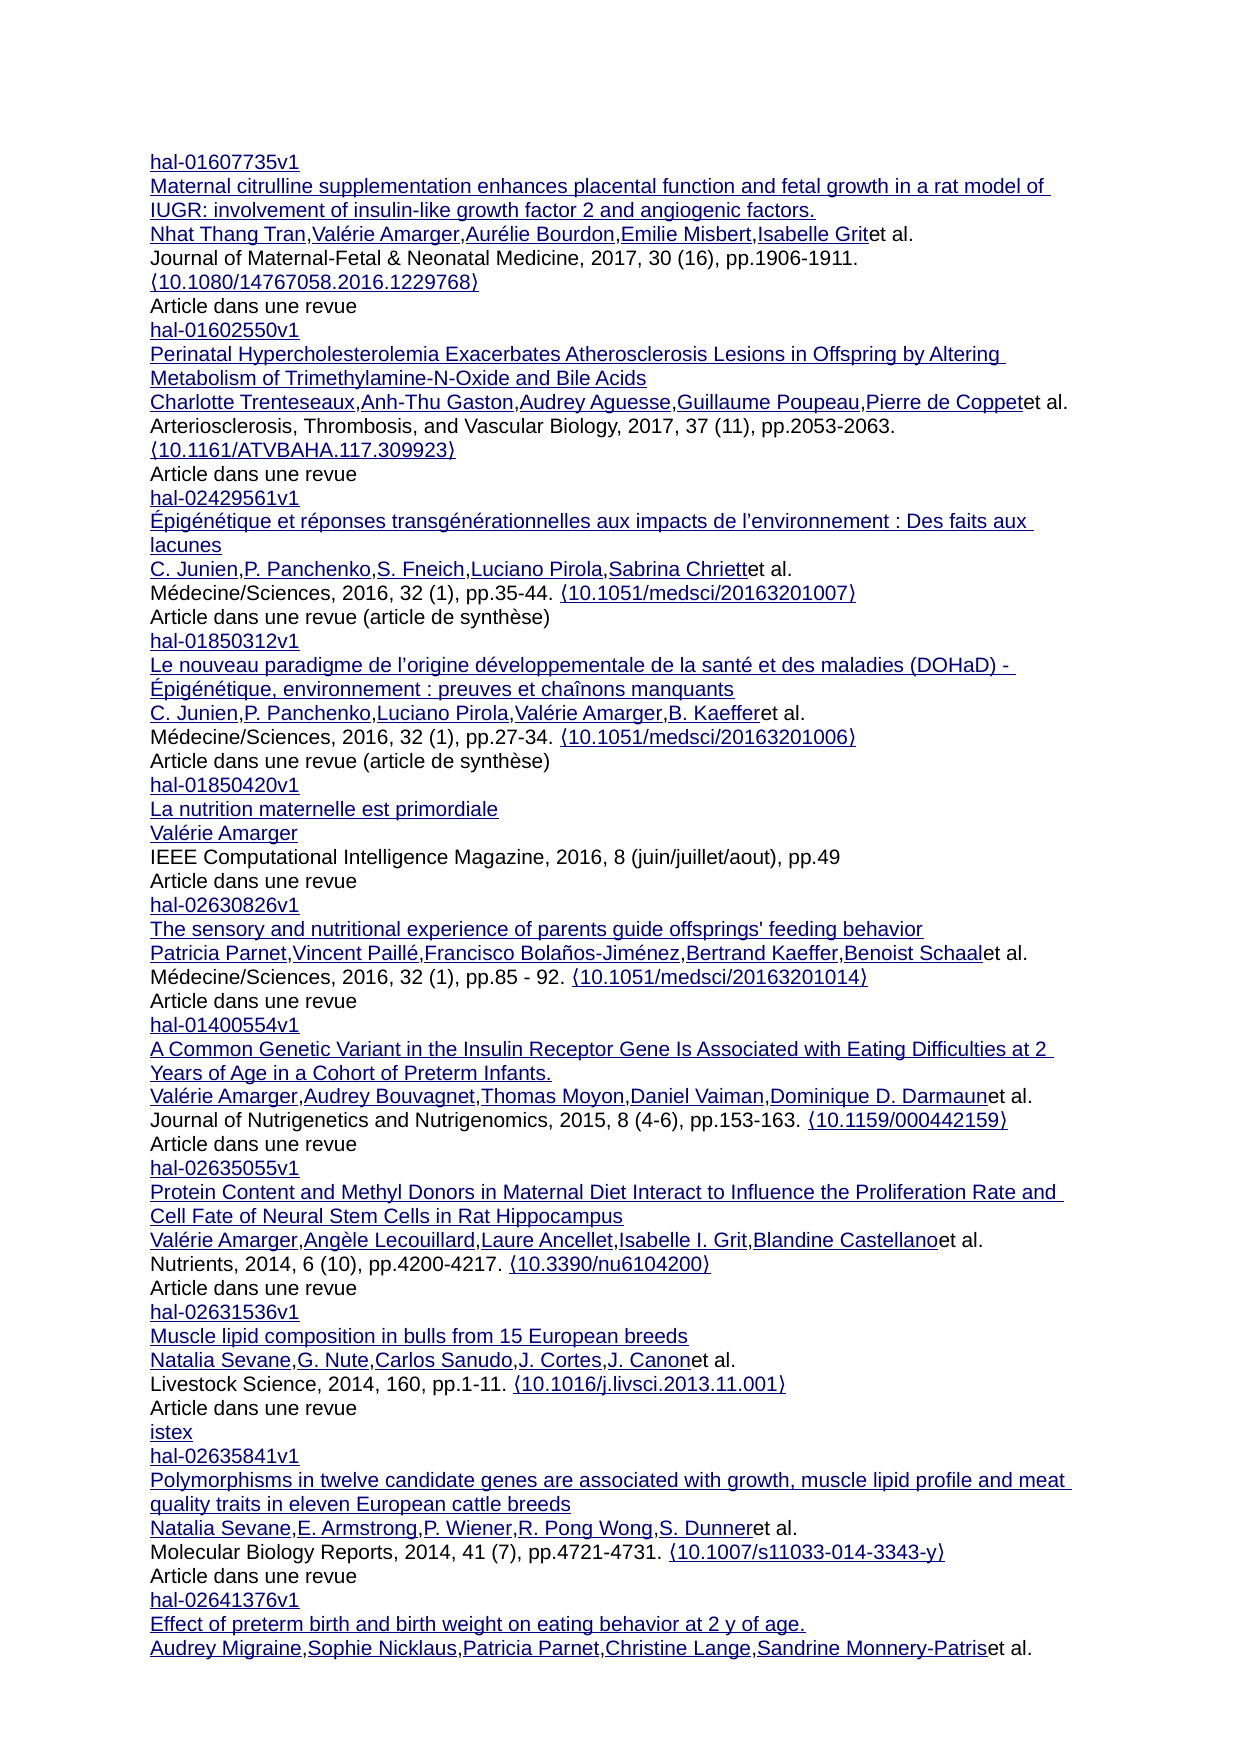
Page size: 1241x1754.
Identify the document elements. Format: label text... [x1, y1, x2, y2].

table_cell Effect of preterm birth and birth weight on eating behavior at 2 y of age. Audrey Migraine,Sophie Nicklaus,Patricia Parnet,Christine Lange,Sandrine Monnery-Patriset al. [150, 1611, 1090, 1659]
table_cell Perinatal Hypercholesterolemia Exacerbates Atherosclerosis Lesions in Offspring by Altering Metabolism of Trimethylamine-N-Oxide and Bile Acids Charlotte Trenteseaux,Anh-Thu Gaston,Audrey Aguesse,Guillaume Poupeau,Pierre de Coppetet al. Arteriosclerosis, Thrombosis, and Vascular Biology, 2017, 37 (11), pp.2053-2063. ⟨10.1161/ATVBAHA.117.309923⟩ Article dans une revue hal-02429561v1 [150, 342, 1090, 509]
table_cell Maternal citrulline supplementation enhances placental function and fetal growth in a rat model of IUGR: involvement of insulin-like growth factor 2 and angiogenic factors. Nhat Thang Tran,Valérie Amarger,Aurélie Bourdon,Emilie Misbert,Isabelle Gritet al. Journal of Maternal-Fetal & Neonatal Medicine, 2017, 30 (16), pp.1906-1911. ⟨10.1080/14767058.2016.1229768⟩ Article dans une revue hal-01602550v1 [150, 174, 1090, 342]
table_cell A Common Genetic Variant in the Insulin Receptor Gene Is Associated with Eating Difficulties at 2 Years of Age in a Cohort of Preterm Infants. Valérie Amarger,Audrey Bouvagnet,Thomas Moyon,Daniel Vaiman,Dominique D. Darmaunet al. Journal of Nutrigenetics and Nutrigenomics, 2015, 8 (4-6), pp.153-163. ⟨10.1159/000442159⟩ Article dans une revue hal-02635055v1 [150, 1036, 1090, 1180]
table_cell Protein Content and Methyl Donors in Maternal Diet Interact to Influence the Proliferation Rate and Cell Fate of Neural Stem Cells in Rat Hippocampus Valérie Amarger,Angèle Lecouillard,Laure Ancellet,Isabelle I. Grit,Blandine Castellanoet al. Nutrients, 2014, 6 (10), pp.4200-4217. ⟨10.3390/nu6104200⟩ Article dans une revue hal-02631536v1 [150, 1180, 1090, 1324]
table_cell Épigénétique et réponses transgénérationnelles aux impacts de l’environnement : Des faits aux lacunes C. Junien,P. Panchenko,S. Fneich,Luciano Pirola,Sabrina Chriettet al. Médecine/Sciences, 2016, 32 (1), pp.35-44. ⟨10.1051/medsci/20163201007⟩ Article dans une revue (article de synthèse) hal-01850312v1 [150, 509, 1090, 653]
table_cell Muscle lipid composition in bulls from 15 European breeds Natalia Sevane,G. Nute,Carlos Sanudo,J. Cortes,J. Canonet al. Livestock Science, 2014, 160, pp.1-11. ⟨10.1016/j.livsci.2013.11.001⟩ Article dans une revue istex hal-02635841v1 [150, 1324, 1090, 1468]
table_cell Polymorphisms in twelve candidate genes are associated with growth, muscle lipid profile and meat quality traits in eleven European cattle breeds Natalia Sevane,E. Armstrong,P. Wiener,R. Pong Wong,S. Dunneret al. Molecular Biology Reports, 2014, 41 (7), pp.4721-4731. ⟨10.1007/s11033-014-3343-y⟩ Article dans une revue hal-02641376v1 [150, 1468, 1090, 1611]
table_cell The sensory and nutritional experience of parents guide offsprings' feeding behavior Patricia Parnet,Vincent Paillé,Francisco Bolaños-Jiménez,Bertrand Kaeffer,Benoist Schaalet al. Médecine/Sciences, 2016, 32 (1), pp.85 - 92. ⟨10.1051/medsci/20163201014⟩ Article dans une revue hal-01400554v1 [150, 917, 1090, 1036]
table_cell hal-01607735v1 [150, 150, 1090, 174]
table_cell La nutrition maternelle est primordiale Valérie Amarger IEEE Computational Intelligence Magazine, 2016, 8 (juin/juillet/aout), pp.49 Article dans une revue hal-02630826v1 [150, 797, 1090, 917]
table_cell Le nouveau paradigme de l’origine développementale de la santé et des maladies (DOHaD) - Épigénétique, environnement : preuves et chaînons manquants C. Junien,P. Panchenko,Luciano Pirola,Valérie Amarger,B. Kaefferet al. Médecine/Sciences, 2016, 32 (1), pp.27-34. ⟨10.1051/medsci/20163201006⟩ Article dans une revue (article de synthèse) hal-01850420v1 [150, 653, 1090, 797]
